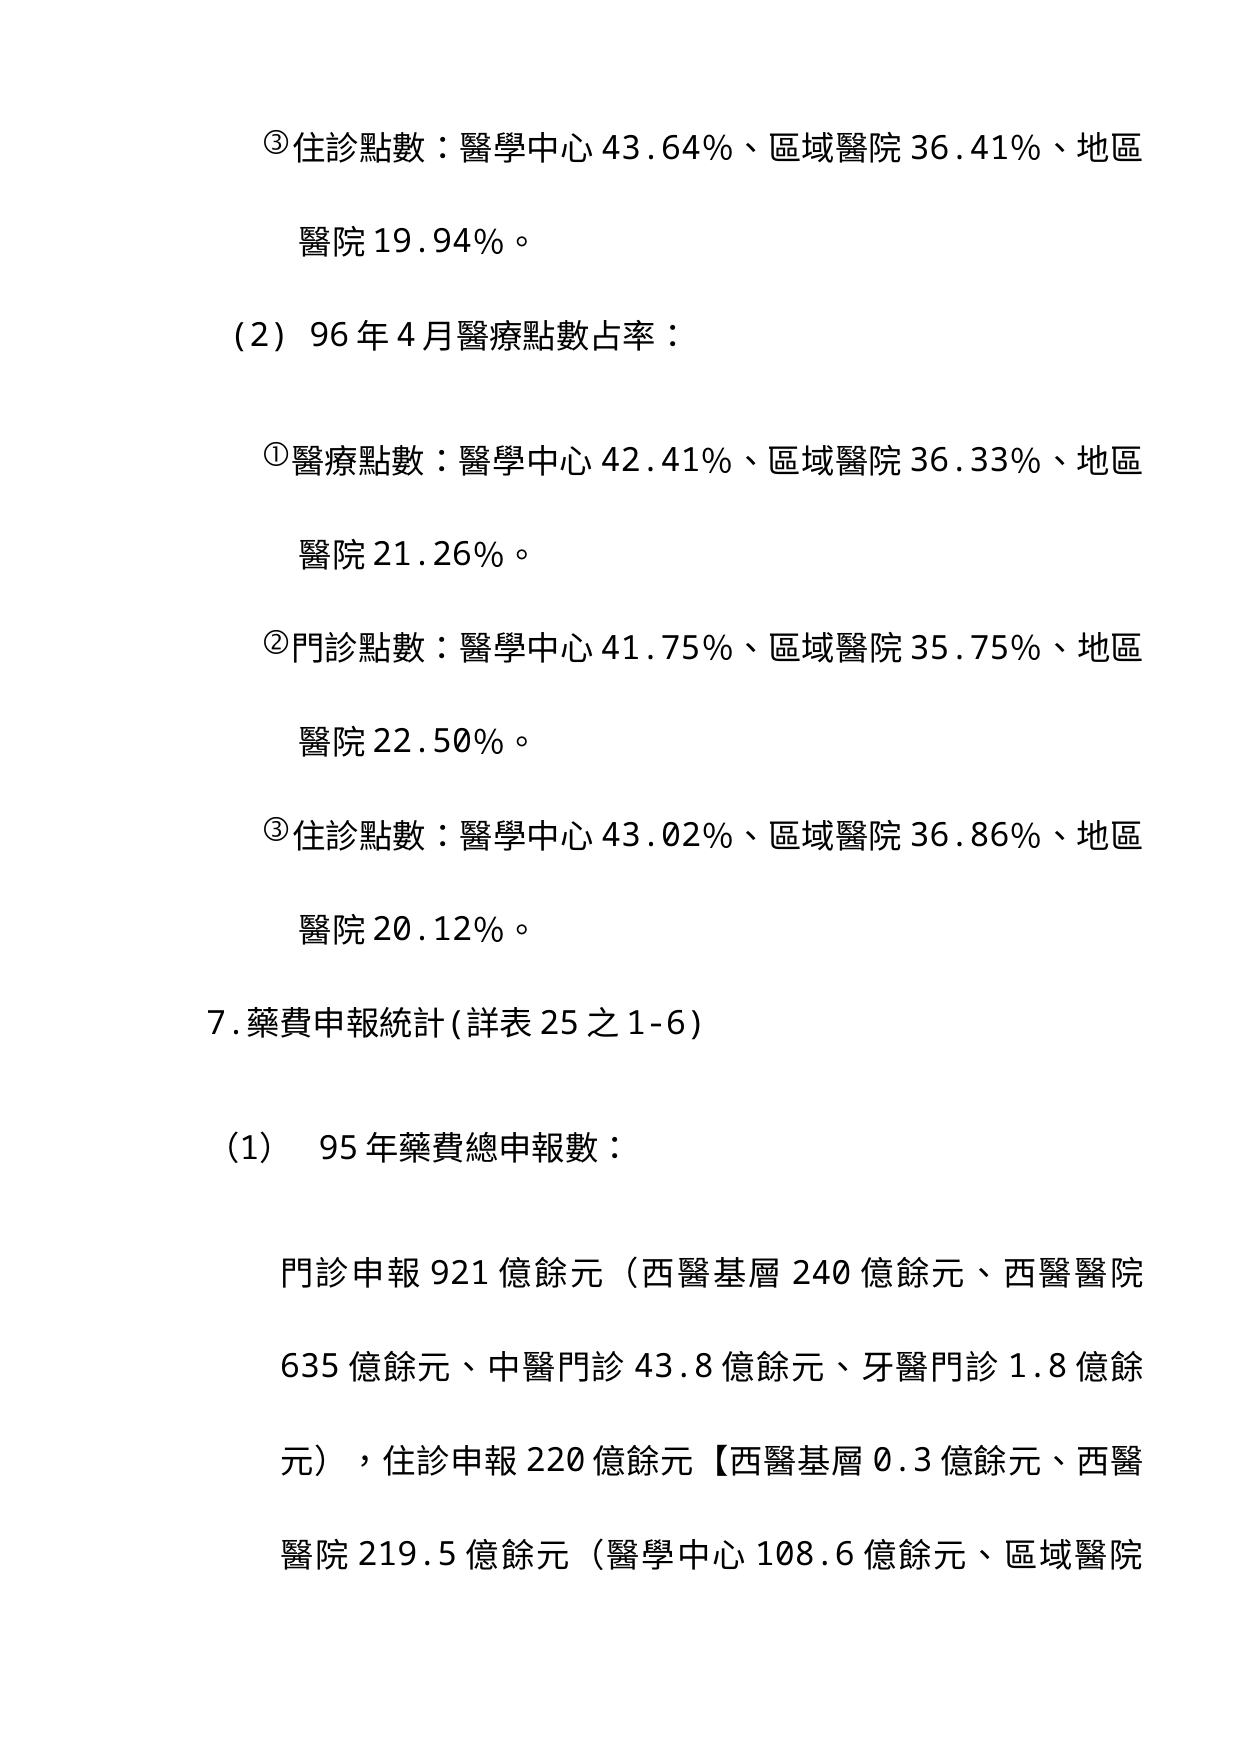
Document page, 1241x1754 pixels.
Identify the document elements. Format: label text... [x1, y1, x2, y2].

text (2) 96年4月醫療點數占率： [229, 292, 1144, 354]
text 門診點數：醫學中心41.75％、區域醫院35.75％、地區醫院22.50％。 [261, 604, 1144, 761]
text 住診點數：醫學中心43.02％、區域醫院36.86％、地區醫院20.12％。 [261, 792, 1144, 948]
text 門診申報921億餘元（西醫基層240億餘元、西醫醫院635億餘元、中醫門診43.8億餘元、牙醫門診1.8億餘元），住診申報220億餘元【西醫基層0.3億餘元、西醫醫院219.5億餘元（醫學中心108.6億餘元、區域醫院 [280, 1229, 1144, 1573]
text 醫療點數：醫學中心42.41％、區域醫院36.33％、地區醫院21.26％。 [261, 417, 1144, 573]
text 7.藥費申報統計(詳表25之1-6) [206, 979, 1144, 1042]
list 95年藥費總申報數： [206, 1104, 1144, 1167]
text 住診點數：醫學中心43.64％、區域醫院36.41％、地區醫院19.94％。 [261, 104, 1144, 261]
